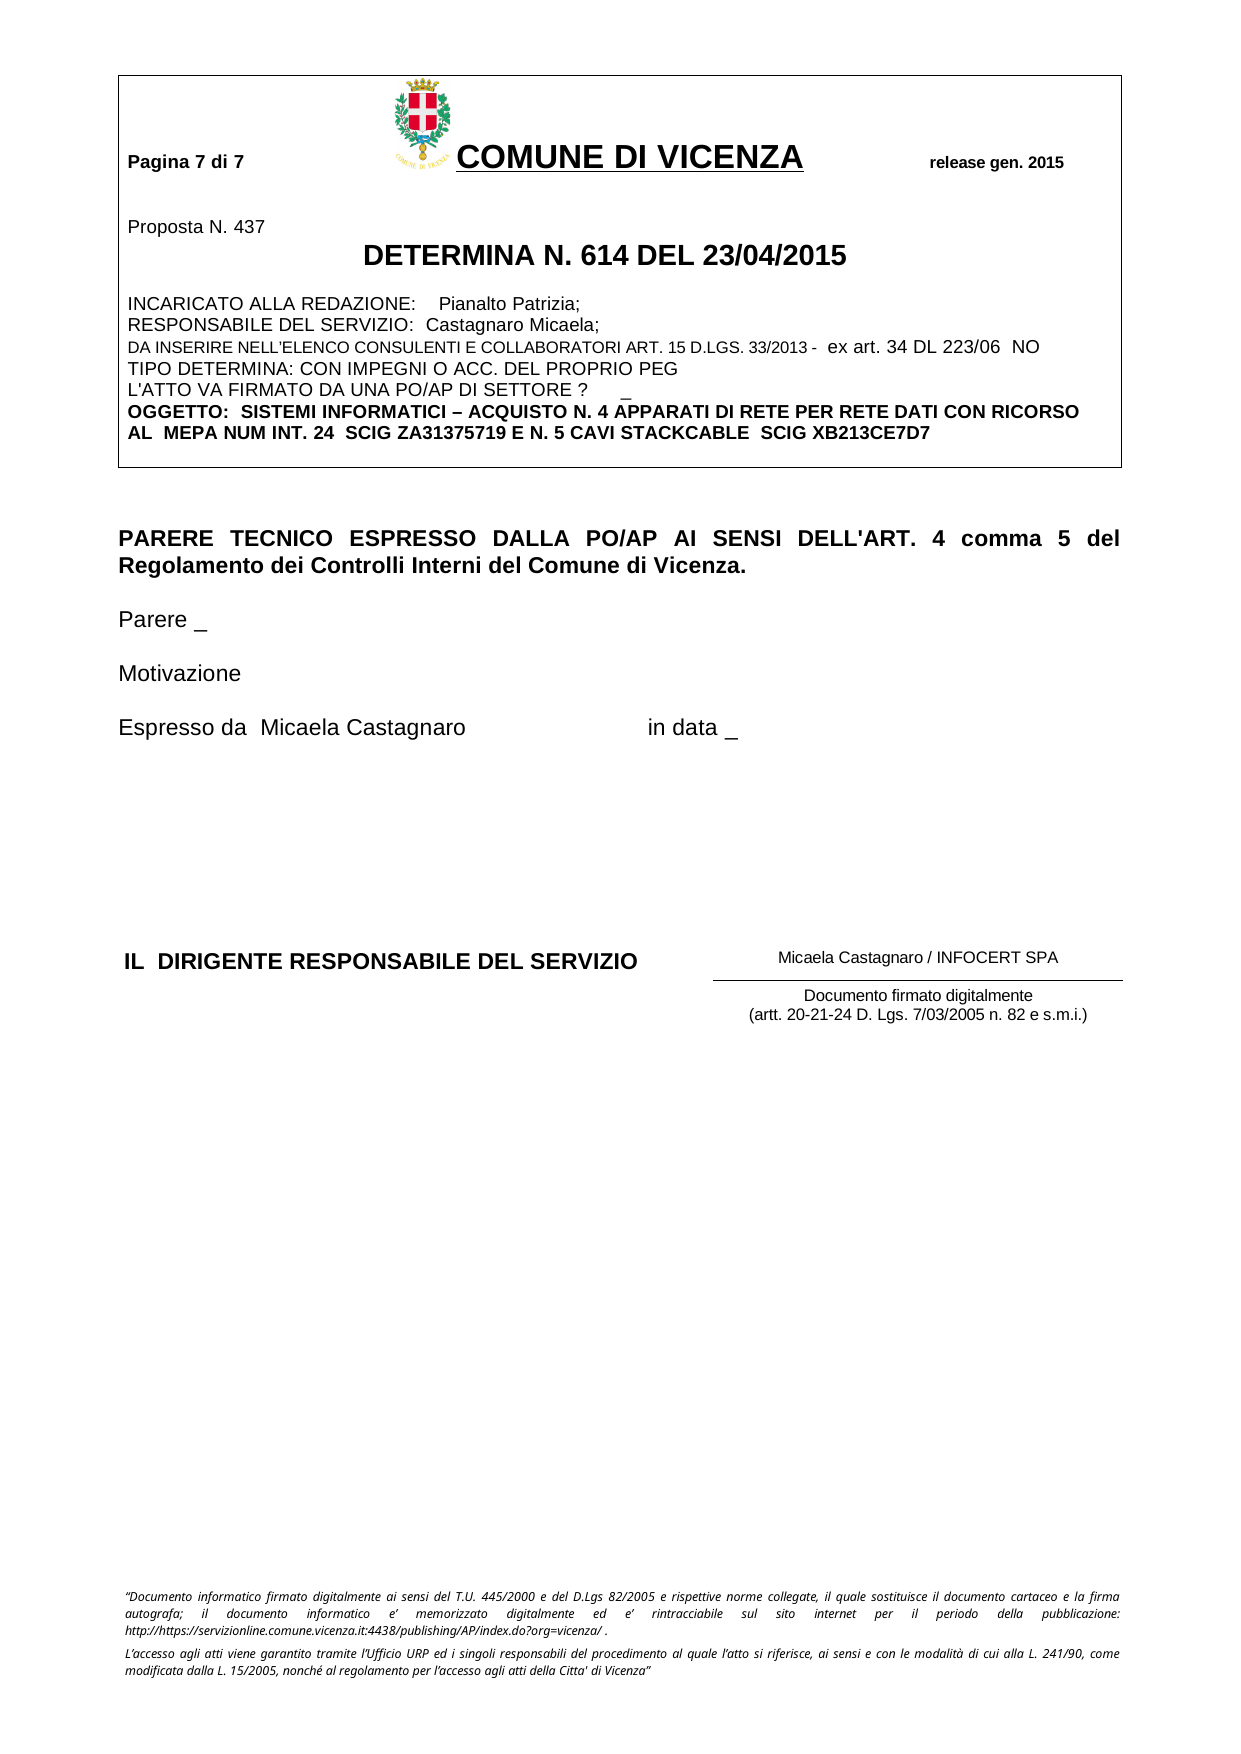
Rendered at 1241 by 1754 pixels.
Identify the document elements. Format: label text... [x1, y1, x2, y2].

picture [394, 78, 451, 169]
text Parere _ [118, 605, 1122, 632]
text PARERE TECNICO ESPRESSO DALLA PO/AP AI SENSI DELL'ART. 4 comma 5 del Regolamento dei Controlli Interni del Comune di Vicenza. [118, 524, 1122, 578]
table_cell [118, 980, 713, 1030]
table_cell Documento firmato digitalmente (artt. 20-21-24 D. Lgs. 7/03/2005 n. 82 e s.m.i.) [713, 981, 1123, 1030]
text Espresso da Micaela Castagnaro in data _ [118, 714, 1122, 741]
table_header [118, 768, 713, 942]
table_cell IL DIRIGENTE RESPONSABILE DEL SERVIZIO [118, 942, 713, 980]
table_cell Micaela Castagnaro / INFOCERT SPA [713, 942, 1123, 980]
text Motivazione [118, 659, 1122, 687]
table_header [713, 768, 1123, 942]
